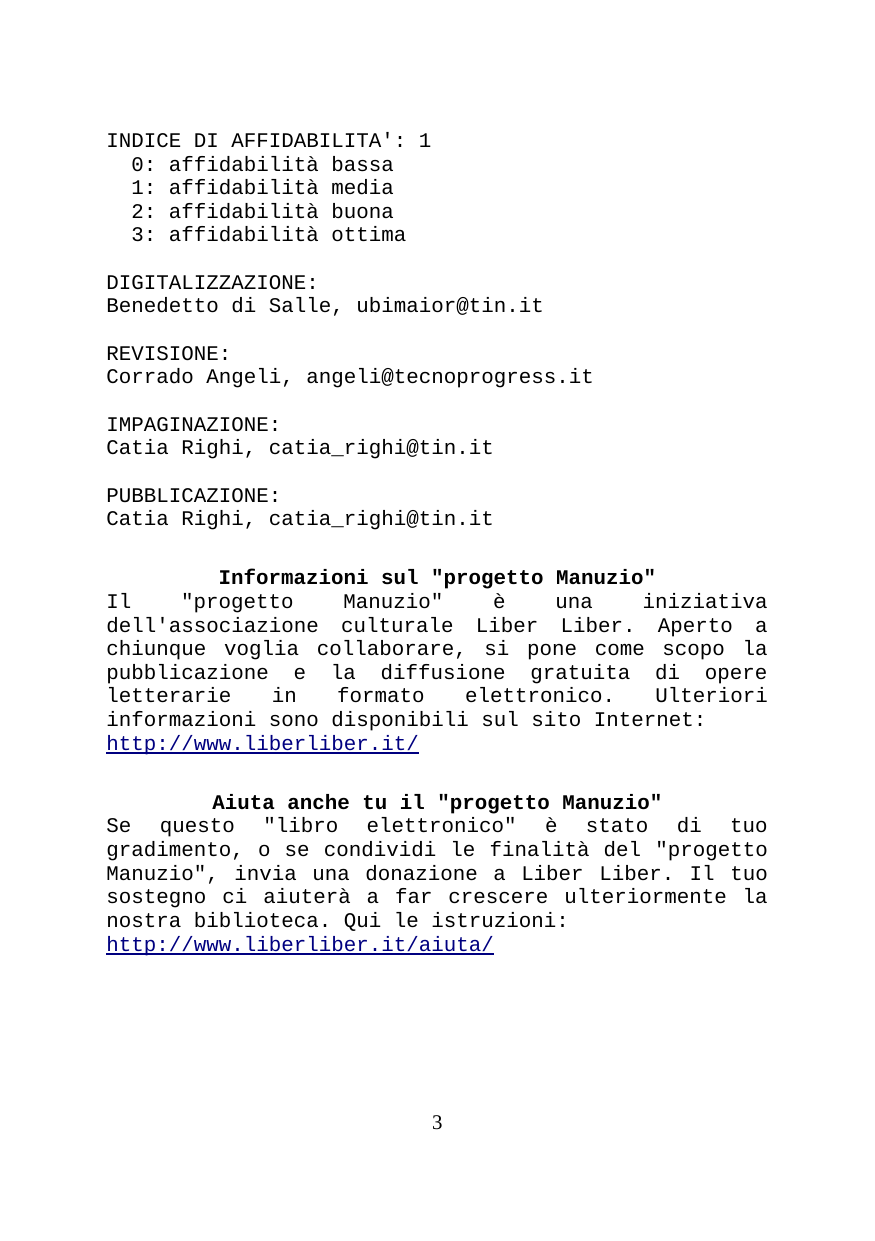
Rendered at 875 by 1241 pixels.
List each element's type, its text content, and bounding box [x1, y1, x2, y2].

text Catia Righi, catia_righi@tin.it [106, 508, 768, 532]
text REVISIONE: [106, 343, 768, 366]
text Se questo "libro elettronico" è stato di tuo gradimento, o se condividi le finalità del "progetto Manuzio", invia una donazione a Liber Liber. Il tuo sostegno ci aiuterà a far crescere ulteriormente la nostra biblioteca. Qui le istruzioni: [106, 816, 768, 934]
text IMPAGINAZIONE: [106, 414, 768, 437]
text Benedetto di Salle, ubimaior@tin.it [106, 295, 768, 319]
text 2: affidabilità buona [106, 201, 768, 224]
text http://www.liberliber.it/ [106, 733, 768, 756]
text Informazioni sul "progetto Manuzio" [106, 567, 768, 591]
text Aiuta anche tu il "progetto Manuzio" [106, 792, 768, 816]
text 1: affidabilità media [106, 177, 768, 201]
text DIGITALIZZAZIONE: [106, 272, 768, 295]
text http://www.liberliber.it/aiuta/ [106, 934, 768, 957]
text Il "progetto Manuzio" è una iniziativa dell'associazione culturale Liber Liber. Aperto a chiunque voglia collaborare, si pone come scopo la pubblicazione e la diffusione gratuita di opere letterarie in formato elettronico. Ulteriori informazioni sono disponibili sul sito Internet: [106, 591, 768, 733]
text PUBBLICAZIONE: [106, 484, 768, 508]
text INDICE DI AFFIDABILITA': 1 [106, 130, 768, 153]
text 3: affidabilità ottima [106, 224, 768, 248]
text Catia Righi, catia_righi@tin.it [106, 437, 768, 461]
text 0: affidabilità bassa [106, 153, 768, 177]
text Corrado Angeli, angeli@tecnoprogress.it [106, 366, 768, 390]
